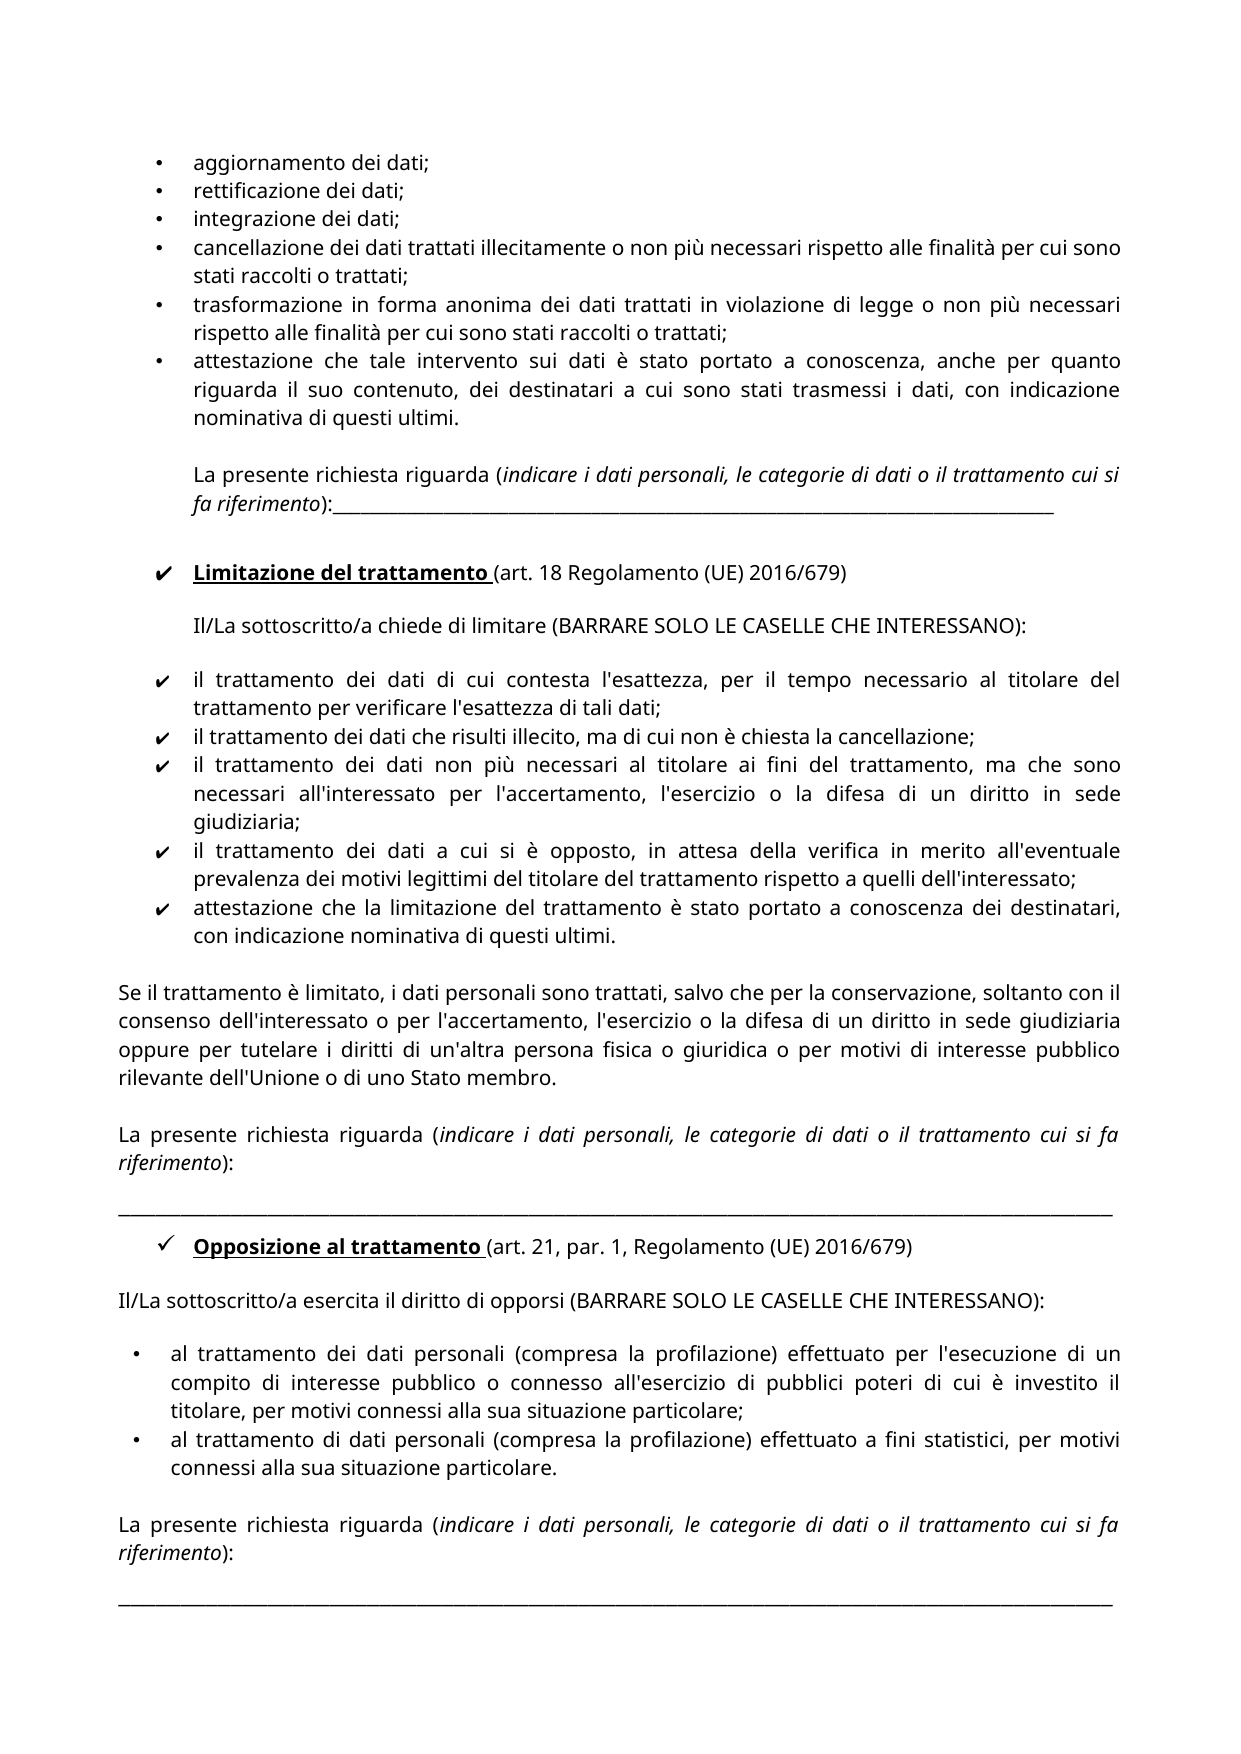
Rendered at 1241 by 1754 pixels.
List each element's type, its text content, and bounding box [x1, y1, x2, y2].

list Limitazione del trattamento (art. 18 Regolamento (UE) 2016/679) [156, 558, 1122, 587]
text ________________________________________________________________________________ [118, 1579, 1122, 1610]
list rettificazione dei dati; [156, 176, 1122, 204]
text Se il trattamento è limitato, i dati personali sono trattati, salvo che per la conservazione, soltanto con il consenso dell'interessato o per l'accertamento, l'esercizio o la difesa di un diritto in sede giudiziaria oppure per tutelare i diritti di un'altra persona fisica o giuridica o per motivi di interesse pubblico rilevante dell'Unione o di uno Stato membro. [118, 978, 1122, 1092]
list trasformazione in forma anonima dei dati trattati in violazione di legge o non più necessari rispetto alle finalità per cui sono stati raccolti o trattati; [156, 290, 1122, 347]
text Il/La sottoscritto/a esercita il diritto di opporsi (BARRARE SOLO LE CASELLE CHE INTERESSANO): [118, 1286, 1122, 1314]
text ________________________________________________________________________________ [118, 1189, 1122, 1220]
list aggiornamento dei dati; [156, 148, 1122, 176]
list attestazione che la limitazione del trattamento è stato portato a conoscenza dei destinatari, con indicazione nominativa di questi ultimi. [156, 893, 1122, 949]
list il trattamento dei dati non più necessari al titolare ai fini del trattamento, ma che sono necessari all'interessato per l'accertamento, l'esercizio o la difesa di un diritto in sede giudiziaria; [156, 750, 1122, 836]
list Opposizione al trattamento (art. 21, par. 1, Regolamento (UE) 2016/679) [156, 1232, 1122, 1261]
text La presente richiesta riguarda (indicare i dati personali, le categorie di dati o il trattamento cui si fa riferimento): [118, 1120, 1122, 1177]
list il trattamento dei dati che risulti illecito, ma di cui non è chiesta la cancellazione; [156, 722, 1122, 750]
list il trattamento dei dati di cui contesta l'esattezza, per il tempo necessario al titolare del trattamento per verificare l'esattezza di tali dati; [156, 665, 1122, 722]
list Il/La sottoscritto/a chiede di limitare (BARRARE SOLO LE CASELLE CHE INTERESSANO): [156, 612, 1122, 640]
list attestazione che tale intervento sui dati è stato portato a conoscenza, anche per quanto riguarda il suo contenuto, dei destinatari a cui sono stati trasmessi i dati, con indicazione nominativa di questi ultimi. [156, 347, 1122, 432]
list al trattamento di dati personali (compresa la profilazione) effettuato a fini statistici, per motivi connessi alla sua situazione particolare. [133, 1425, 1122, 1482]
list al trattamento dei dati personali (compresa la profilazione) effettuato per l'esecuzione di un compito di interesse pubblico o connesso all'esercizio di pubblici poteri di cui è investito il titolare, per motivi connessi alla sua situazione particolare; [133, 1339, 1122, 1425]
text La presente richiesta riguarda (indicare i dati personali, le categorie di dati o il trattamento cui si fa riferimento): [118, 1510, 1122, 1567]
list La presente richiesta riguarda (indicare i dati personali, le categorie di dati o il trattamento cui si fa riferimento):______________________________________________________________________________ [156, 460, 1122, 517]
list cancellazione dei dati trattati illecitamente o non più necessari rispetto alle finalità per cui sono stati raccolti o trattati; [156, 233, 1122, 290]
list il trattamento dei dati a cui si è opposto, in attesa della verifica in merito all'eventuale prevalenza dei motivi legittimi del titolare del trattamento rispetto a quelli dell'interessato; [156, 836, 1122, 893]
list integrazione dei dati; [156, 204, 1122, 233]
